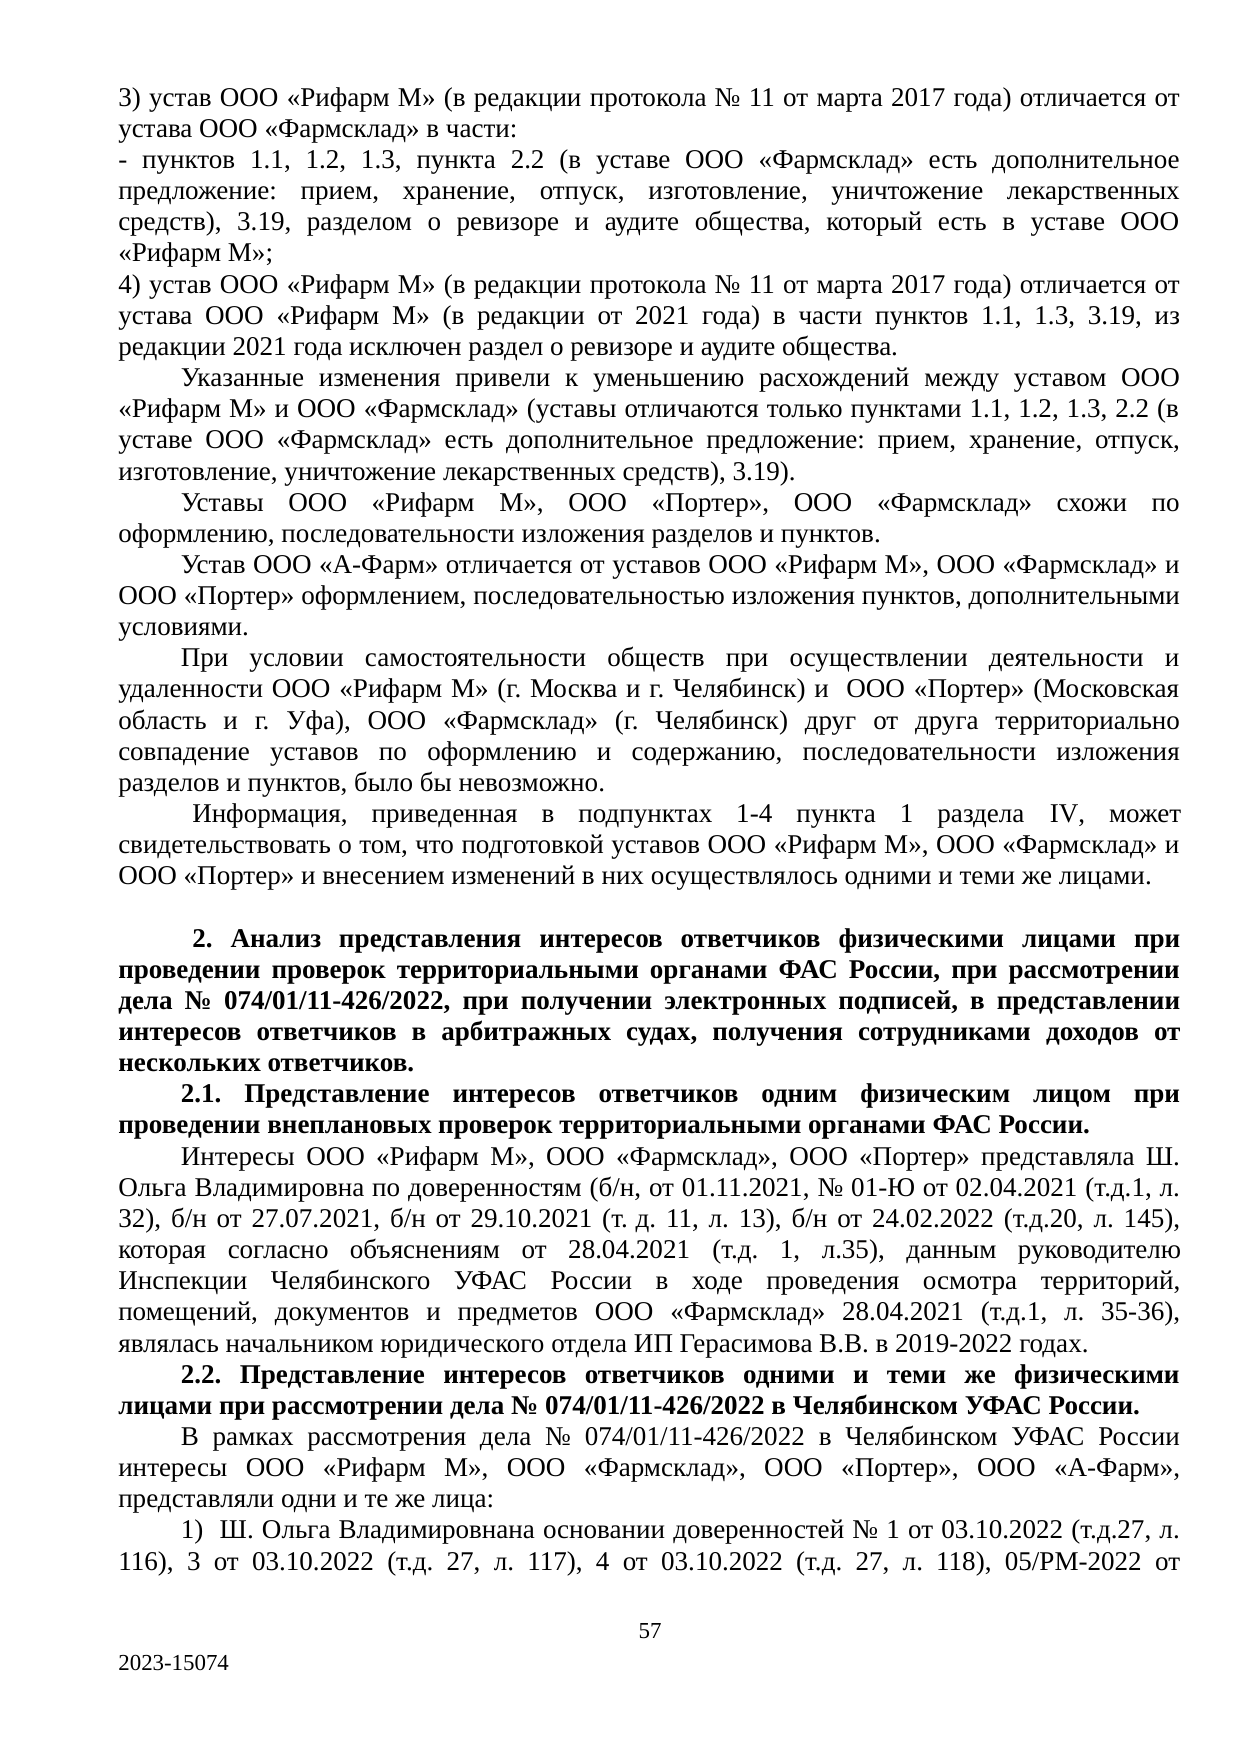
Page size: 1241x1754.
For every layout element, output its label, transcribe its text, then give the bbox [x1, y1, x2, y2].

text 1) Ш. Ольга Владимировнана основании доверенностей № 1 от 03.10.2022 (т.д.27, л. 116), 3 от 03.10.2022 (т.д. 27, л. 117), 4 от 03.10.2022 (т.д. 27, л. 118), 05/РМ-2022 от [118, 1513, 1181, 1576]
text Информация, приведенная в подпунктах 1-4 пункта 1 раздела IV, может свидетельствовать о том, что подготовкой уставов ООО «Рифарм М», ООО «Фармсклад» и ООО «Портер» и внесением изменений в них осуществлялось одними и теми же лицами. [118, 797, 1181, 891]
text Уставы ООО «Рифарм М», ООО «Портер», ООО «Фармсклад» схожи по оформлению, последовательности изложения разделов и пунктов. [118, 486, 1181, 548]
text 2. Анализ представления интересов ответчиков физическими лицами при проведении проверок территориальными органами ФАС России, при рассмотрении дела № 074/01/11-426/2022, при получении электронных подписей, в представлении интересов ответчиков в арбитражных судах, получения сотрудниками доходов от нескольких ответчиков. [118, 922, 1181, 1077]
text 2.2. Представление интересов ответчиков одними и теми же физическими лицами при рассмотрении дела № 074/01/11-426/2022 в Челябинском УФАС России. [118, 1358, 1181, 1420]
text 4) устав ООО «Рифарм М» (в редакции протокола № 11 от марта 2017 года) отличается от устава ООО «Рифарм М» (в редакции от 2021 года) в части пунктов 1.1, 1.3, 3.19, из редакции 2021 года исключен раздел о ревизоре и аудите общества. [118, 268, 1181, 361]
text При условии самостоятельности обществ при осуществлении деятельности и удаленности ООО «Рифарм М» (г. Москва и г. Челябинск) и ООО «Портер» (Московская область и г. Уфа), ООО «Фармсклад» (г. Челябинск) друг от друга территориально совпадение уставов по оформлению и содержанию, последовательности изложения разделов и пунктов, было бы невозможно. [118, 641, 1181, 797]
text Указанные изменения привели к уменьшению расхождений между уставом ООО «Рифарм М» и ООО «Фармсклад» (уставы отличаются только пунктами 1.1, 1.2, 1.3, 2.2 (в уставе ООО «Фармсклад» есть дополнительное предложение: прием, хранение, отпуск, изготовление, уничтожение лекарственных средств), 3.19). [118, 361, 1181, 486]
text 2.1. Представление интересов ответчиков одним физическим лицом при проведении внеплановых проверок территориальными органами ФАС России. [118, 1077, 1181, 1140]
text В рамках рассмотрения дела № 074/01/11-426/2022 в Челябинском УФАС России интересы ООО «Рифарм М», ООО «Фармсклад», ООО «Портер», ООО «А-Фарм», представляли одни и те же лица: [118, 1420, 1181, 1513]
text - пунктов 1.1, 1.2, 1.3, пункта 2.2 (в уставе ООО «Фармсклад» есть дополнительное предложение: прием, хранение, отпуск, изготовление, уничтожение лекарственных средств), 3.19, разделом о ревизоре и аудите общества, который есть в уставе ООО «Рифарм М»; [118, 143, 1181, 268]
text 3) устав ООО «Рифарм М» (в редакции протокола № 11 от марта 2017 года) отличается от устава ООО «Фармсклад» в части: [118, 81, 1181, 143]
text Интересы ООО «Рифарм М», ООО «Фармсклад», ООО «Портер» представляла Ш. Ольга Владимировна по доверенностям (б/н, от 01.11.2021, № 01-Ю от 02.04.2021 (т.д.1, л. 32), б/н от 27.07.2021, б/н от 29.10.2021 (т. д. 11, л. 13), б/н от 24.02.2022 (т.д.20, л. 145), которая согласно объяснениям от 28.04.2021 (т.д. 1, л.35), данным руководителю Инспекции Челябинского УФАС России в ходе проведения осмотра территорий, помещений, документов и предметов ООО «Фармсклад» 28.04.2021 (т.д.1, л. 35-36), являлась начальником юридического отдела ИП Герасимова В.В. в 2019-2022 годах. [118, 1140, 1181, 1358]
text Устав ООО «А-Фарм» отличается от уставов ООО «Рифарм М», ООО «Фармсклад» и ООО «Портер» оформлением, последовательностью изложения пунктов, дополнительными условиями. [118, 548, 1181, 641]
